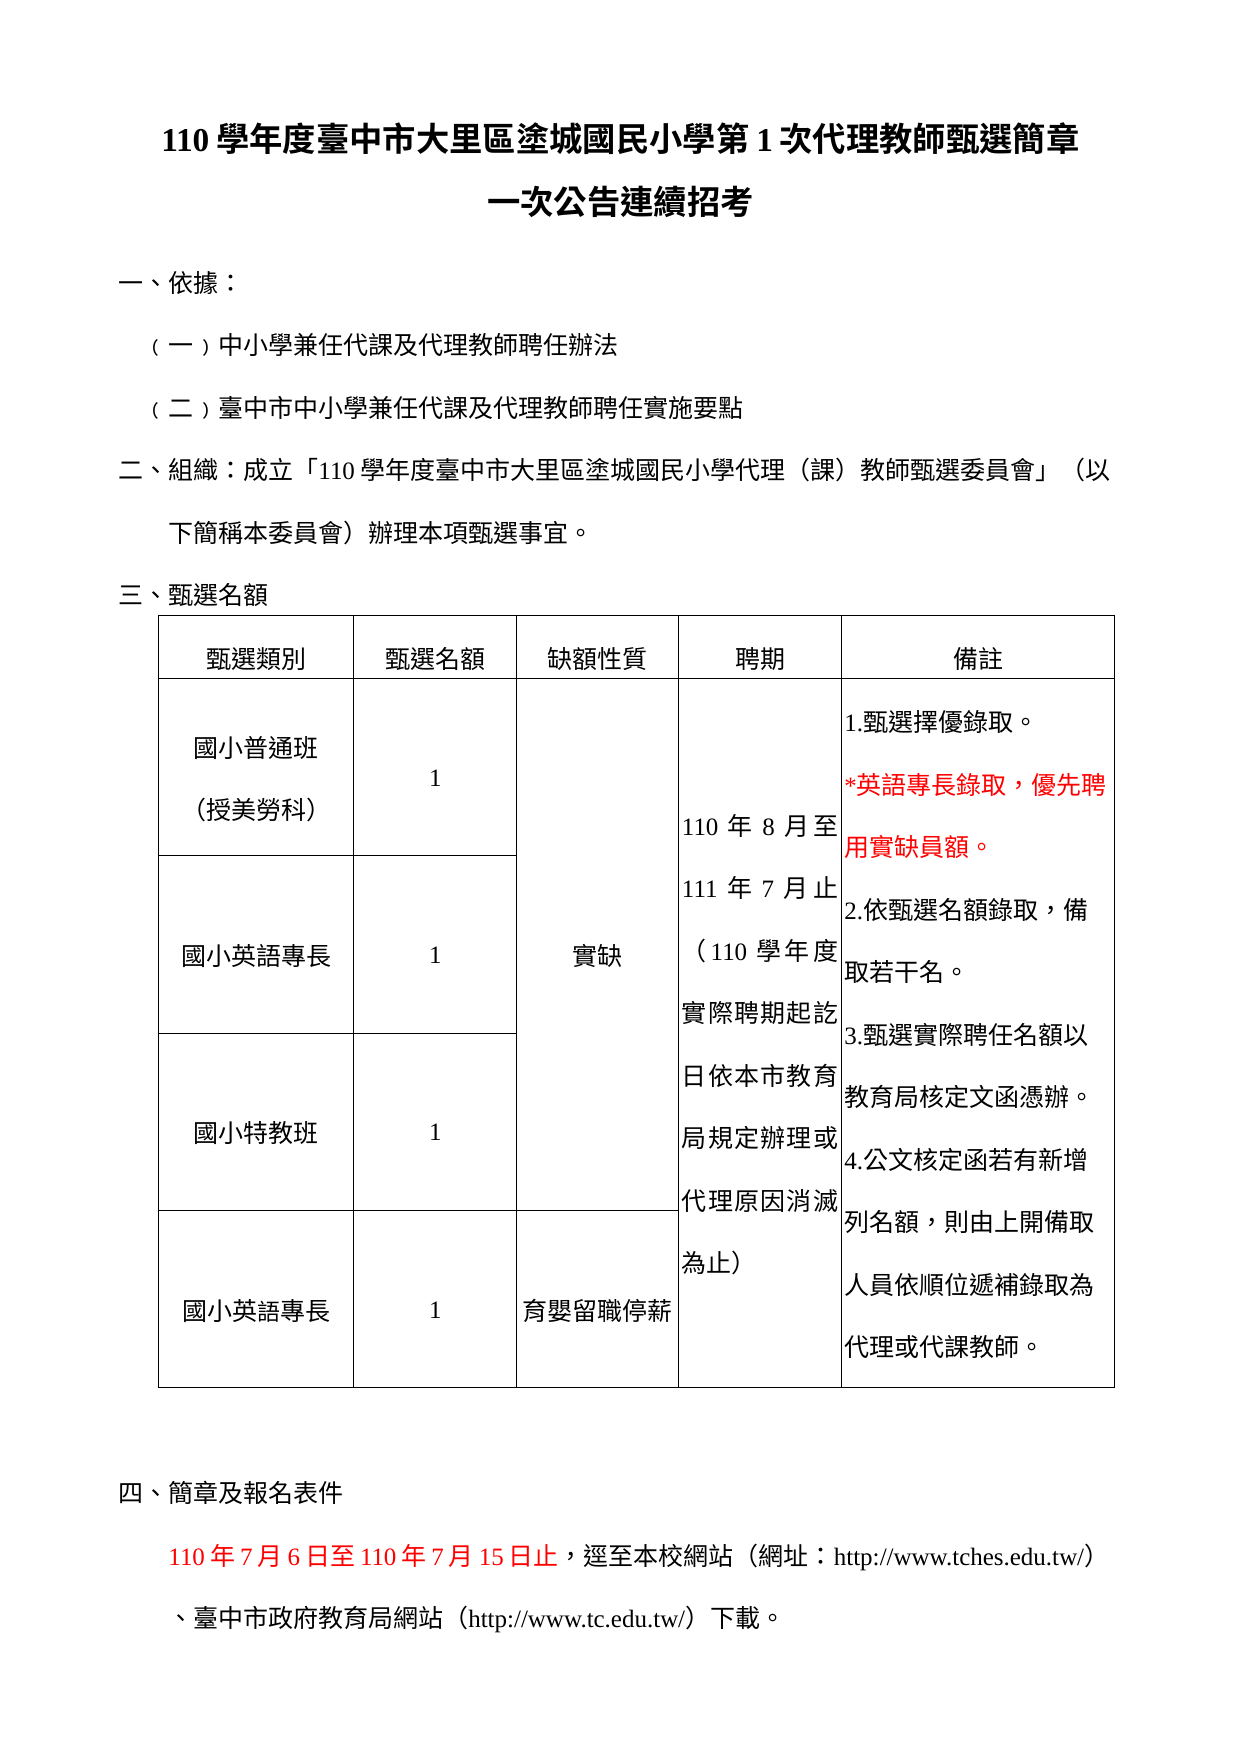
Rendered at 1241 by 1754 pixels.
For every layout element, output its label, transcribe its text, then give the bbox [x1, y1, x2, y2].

text 三、甄選名額 [118, 552, 1122, 614]
text 一、依據： [118, 239, 1122, 302]
table_header 備註 [842, 616, 1114, 678]
table_header 甄選類別 [159, 616, 353, 678]
table_cell 國小英語專長 [159, 856, 353, 1032]
table_header 聘期 [679, 616, 841, 678]
text 110學年度臺中市大里區塗城國民小學第1次代理教師甄選簡章 [118, 96, 1122, 158]
table_cell 育嬰留職停薪 [517, 1211, 678, 1387]
table_cell 1 [354, 1034, 516, 1209]
table_header 缺額性質 [517, 616, 678, 678]
text 一次公告連續招考 [118, 158, 1122, 221]
text 四、簡章及報名表件 110年7月6日至110年7月15日止，逕至本校網站（網址：http://www.tches.edu.tw/）、臺中市政府教育局網站（http://www.tc.edu.tw/）下載。 [118, 1450, 1122, 1638]
table_cell 1 [354, 856, 516, 1032]
table_cell 1 [354, 1211, 516, 1387]
table_cell 國小特教班 [159, 1034, 353, 1209]
text ﹙一﹚中小學兼任代課及代理教師聘任辦法 [143, 302, 1122, 364]
table_cell 實缺 [517, 679, 678, 1209]
table_header 甄選名額 [354, 616, 516, 678]
table_cell 國小普通班 （授美勞科） [159, 679, 353, 855]
text 二、組織：成立「110學年度臺中市大里區塗城國民小學代理（課）教師甄選委員會」（以下簡稱本委員會）辦理本項甄選事宜。 [118, 427, 1122, 552]
text ﹙二﹚臺中市中小學兼任代課及代理教師聘任實施要點 [143, 364, 1122, 427]
table_cell 國小英語專長 [159, 1211, 353, 1387]
table_cell 1 [354, 679, 516, 855]
table_cell 1.甄選擇優錄取。 *英語專長錄取，優先聘用實缺員額。 2.依甄選名額錄取，備取若干名。 3.甄選實際聘任名額以教育局核定文函憑辦。 4.公文核定函若有新增列名額，則由上開備取人員依順位遞補錄取為代理或代課教師。 5.備取人員依備取順位依序進用，備取時間至111年6月30日止，授課內容依學校需求彈性調配。 [842, 679, 1114, 1387]
table_cell 110年8月至111年7月止 （110學年度實際聘期起訖日依本市教育局規定辦理或代理原因消滅為止） [679, 679, 841, 1387]
